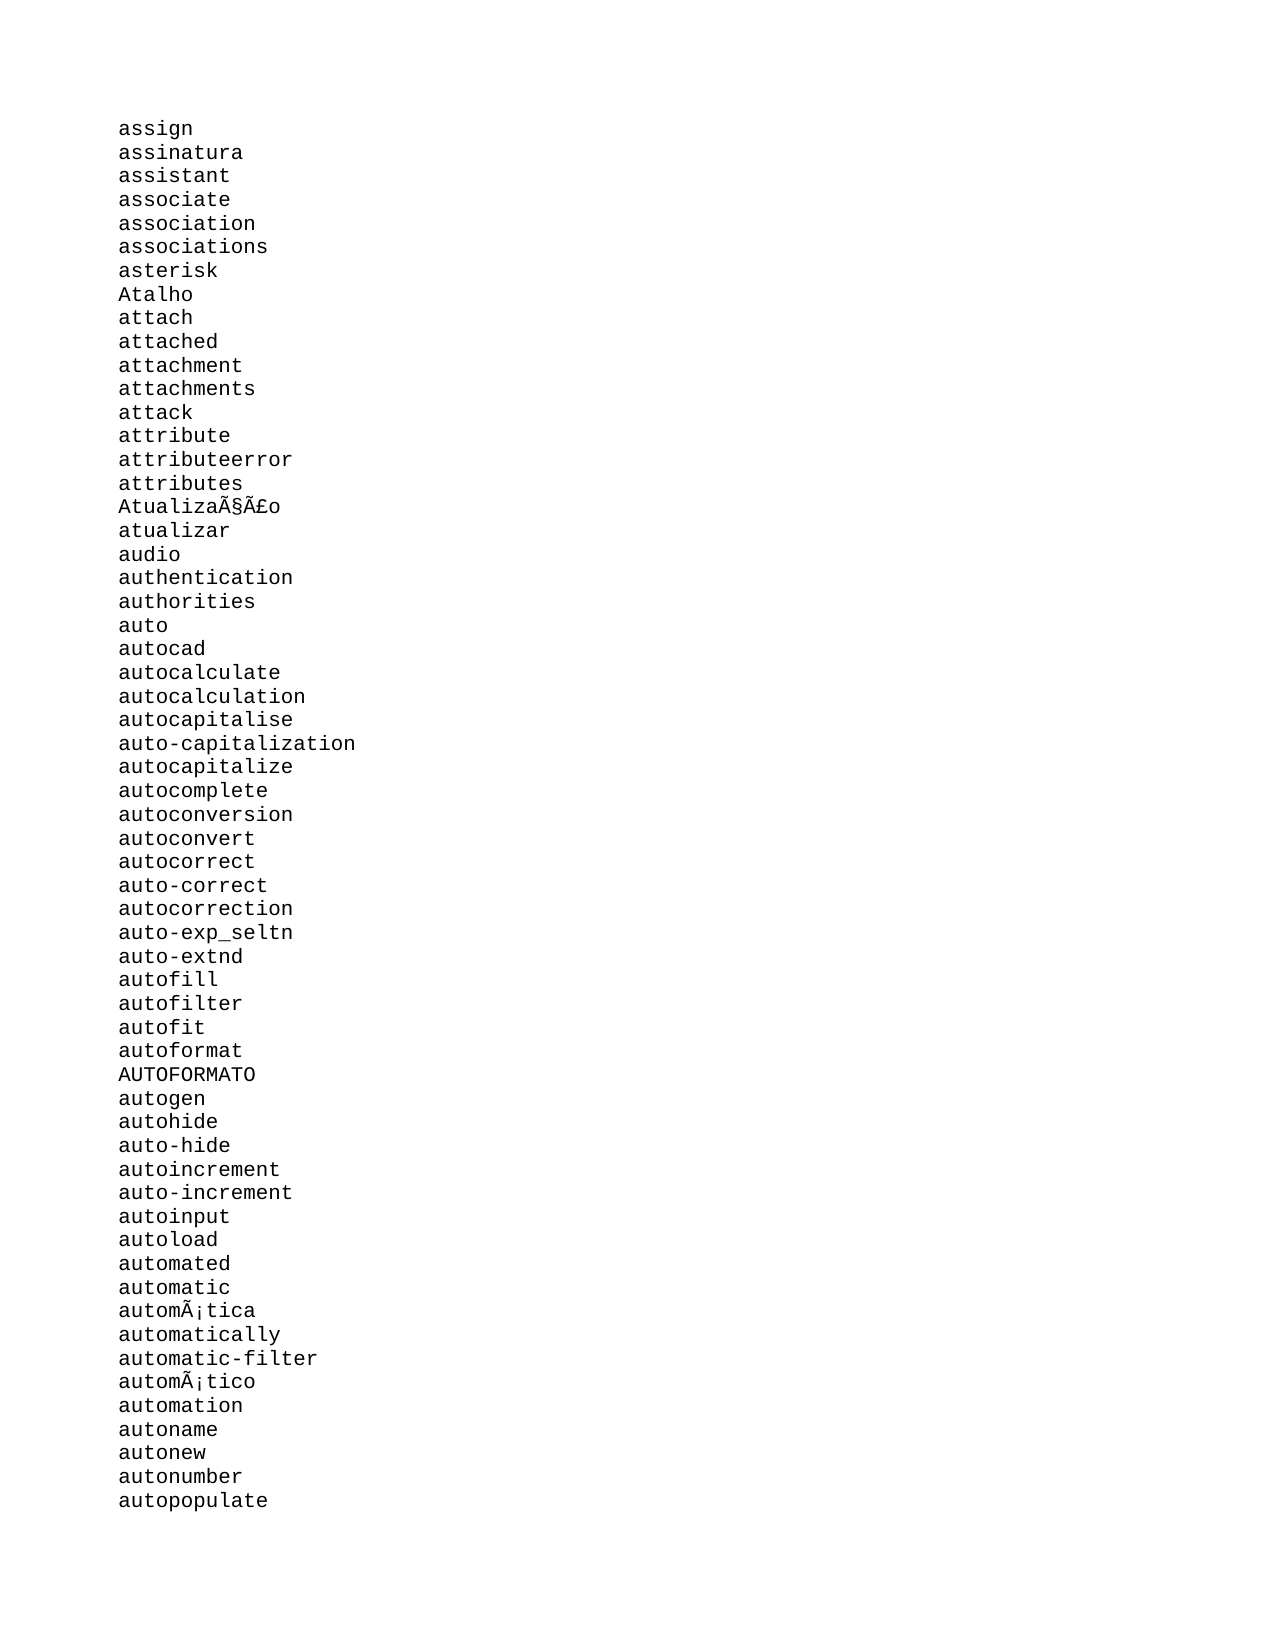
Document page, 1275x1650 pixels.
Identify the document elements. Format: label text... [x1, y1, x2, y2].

text automated [118, 1253, 1157, 1277]
text automation [118, 1395, 1157, 1419]
text auto-exp_seltn [118, 922, 1157, 946]
text attachments [118, 378, 1157, 402]
text autoconversion [118, 804, 1157, 827]
text auto-extnd [118, 946, 1157, 969]
text association [118, 213, 1157, 236]
text atualizar [118, 520, 1157, 544]
text auto-capitalization [118, 733, 1157, 757]
text attribute [118, 426, 1157, 449]
text autoload [118, 1229, 1157, 1253]
text autofit [118, 1017, 1157, 1040]
text auto-increment [118, 1182, 1157, 1206]
text autocorrect [118, 851, 1157, 875]
text automÃ¡tica [118, 1300, 1157, 1324]
text AUTOFORMATO [118, 1064, 1157, 1088]
text autocomplete [118, 780, 1157, 804]
text automatic-filter [118, 1348, 1157, 1371]
text autofill [118, 969, 1157, 993]
text authentication [118, 567, 1157, 591]
text attack [118, 402, 1157, 426]
text autocalculation [118, 686, 1157, 709]
text auto [118, 615, 1157, 638]
text audio [118, 544, 1157, 567]
text autocapitalise [118, 709, 1157, 733]
text autopopulate [118, 1489, 1157, 1513]
text autocad [118, 638, 1157, 662]
text autocalculate [118, 662, 1157, 686]
text asterisk [118, 260, 1157, 284]
text authorities [118, 591, 1157, 615]
text assign [118, 118, 1157, 142]
text autonew [118, 1442, 1157, 1466]
text auto-hide [118, 1135, 1157, 1158]
text autoinput [118, 1206, 1157, 1229]
text autoconvert [118, 827, 1157, 851]
text assinatura [118, 142, 1157, 165]
text auto-correct [118, 875, 1157, 898]
text autocapitalize [118, 757, 1157, 780]
text autoname [118, 1419, 1157, 1442]
text attributeerror [118, 449, 1157, 473]
text automatic [118, 1277, 1157, 1300]
text assistant [118, 165, 1157, 189]
text automatically [118, 1324, 1157, 1348]
text attach [118, 307, 1157, 331]
text attachment [118, 354, 1157, 378]
text Atalho [118, 284, 1157, 307]
text attributes [118, 473, 1157, 496]
text automÃ¡tico [118, 1371, 1157, 1395]
text autohide [118, 1111, 1157, 1135]
text autofilter [118, 993, 1157, 1017]
text associations [118, 236, 1157, 260]
text autocorrection [118, 898, 1157, 922]
text autonumber [118, 1466, 1157, 1489]
text autoincrement [118, 1158, 1157, 1182]
text autogen [118, 1088, 1157, 1111]
text AtualizaÃ§Ã£o [118, 496, 1157, 520]
text autoformat [118, 1040, 1157, 1064]
text associate [118, 189, 1157, 213]
text attached [118, 331, 1157, 354]
